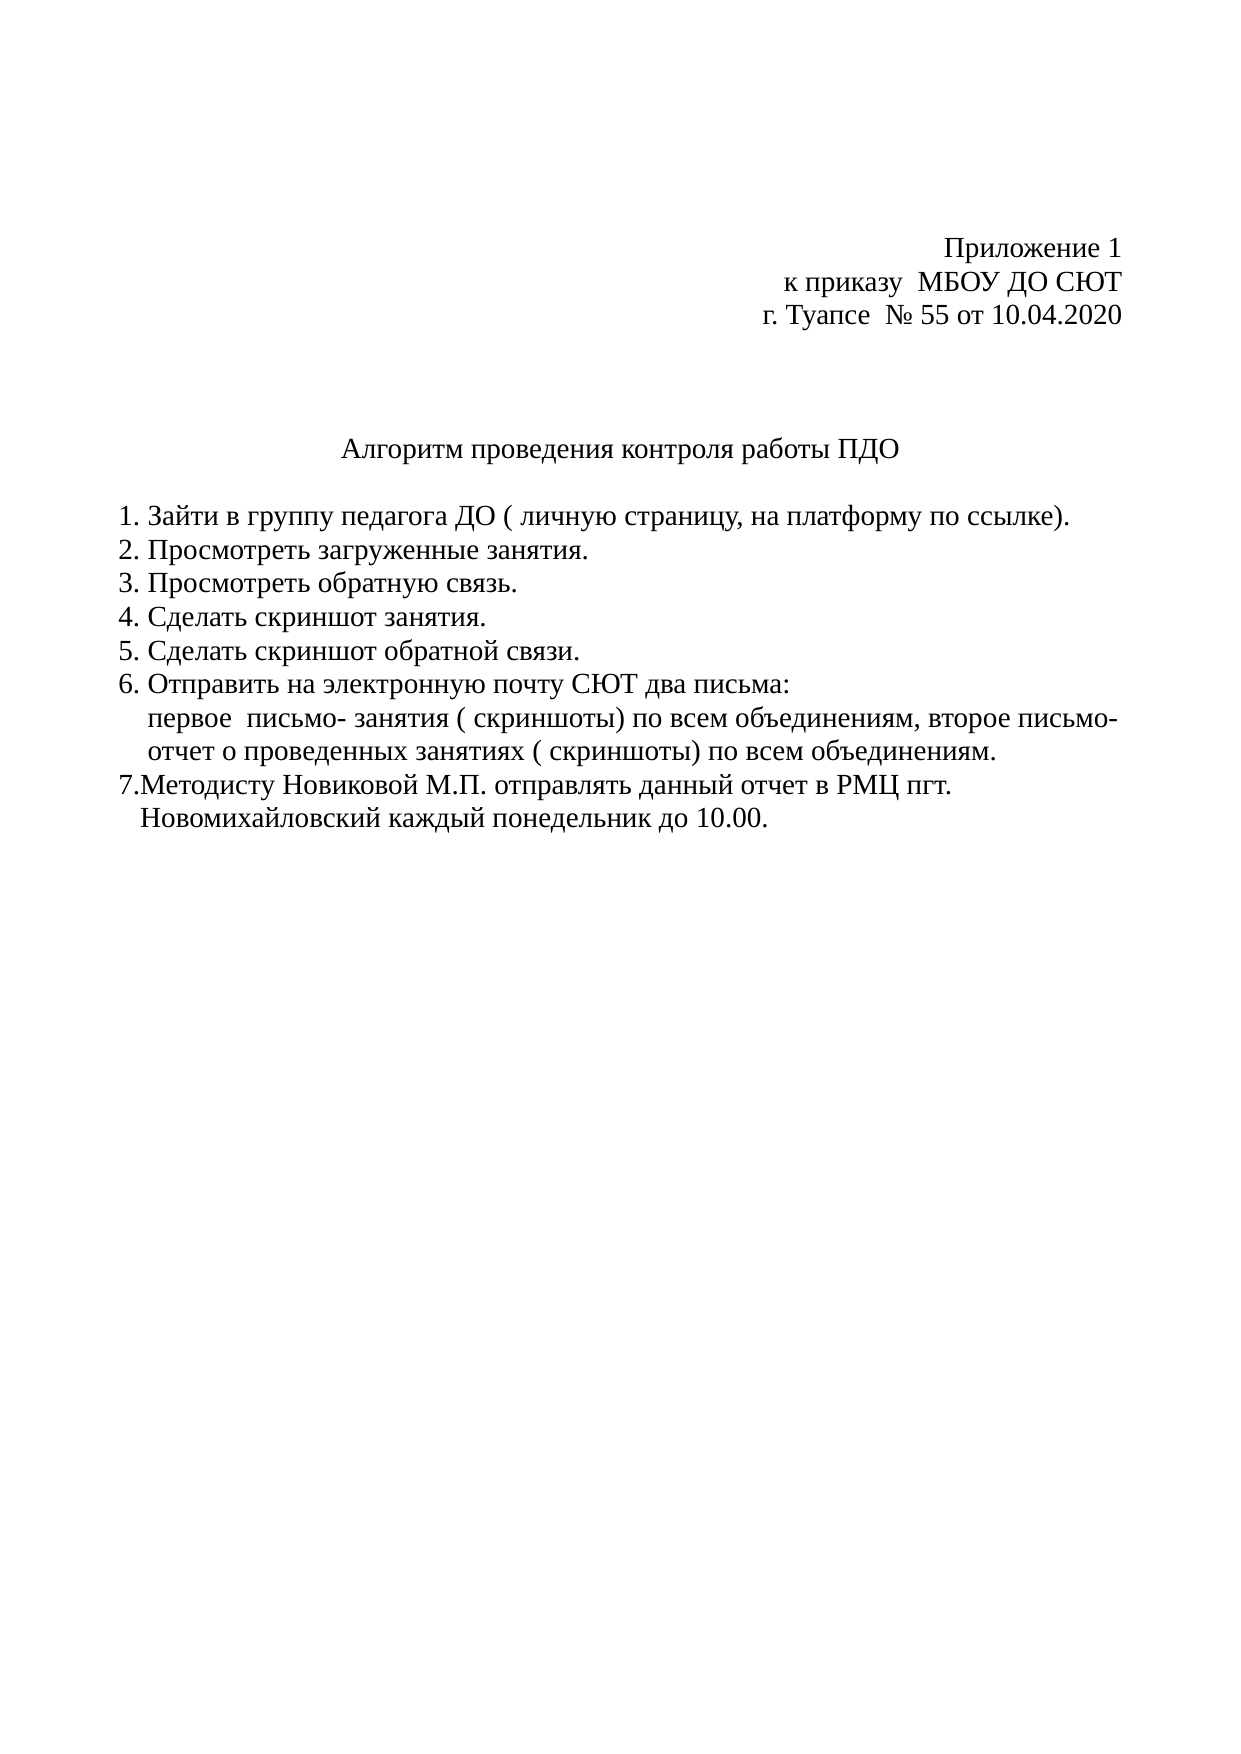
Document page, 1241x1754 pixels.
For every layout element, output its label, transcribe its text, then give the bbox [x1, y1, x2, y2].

text Алгоритм проведения контроля работы ПДО [118, 431, 1122, 465]
text 1. Зайти в группу педагога ДО ( личную страницу, на платформу по ссылке). [118, 498, 1122, 532]
text первое письмо- занятия ( скриншоты) по всем объединениям, второе письмо- [118, 700, 1122, 733]
text Новомихайловский каждый понедельник до 10.00. [118, 800, 1122, 834]
text 5. Сделать скриншот обратной связи. [118, 633, 1122, 666]
text г. Туапсе № 55 от 10.04.2020 [118, 297, 1122, 331]
text Приложение 1 [118, 230, 1122, 264]
text отчет о проведенных занятиях ( скриншоты) по всем объединениям. [118, 733, 1122, 767]
text 6. Отправить на электронную почту СЮТ два письма: [118, 666, 1122, 700]
text 7.Методисту Новиковой М.П. отправлять данный отчет в РМЦ пгт. [118, 767, 1122, 800]
text 4. Сделать скриншот занятия. [118, 599, 1122, 633]
text к приказу МБОУ ДО СЮТ [118, 264, 1122, 297]
text 3. Просмотреть обратную связь. [118, 566, 1122, 599]
text 2. Просмотреть загруженные занятия. [118, 532, 1122, 566]
